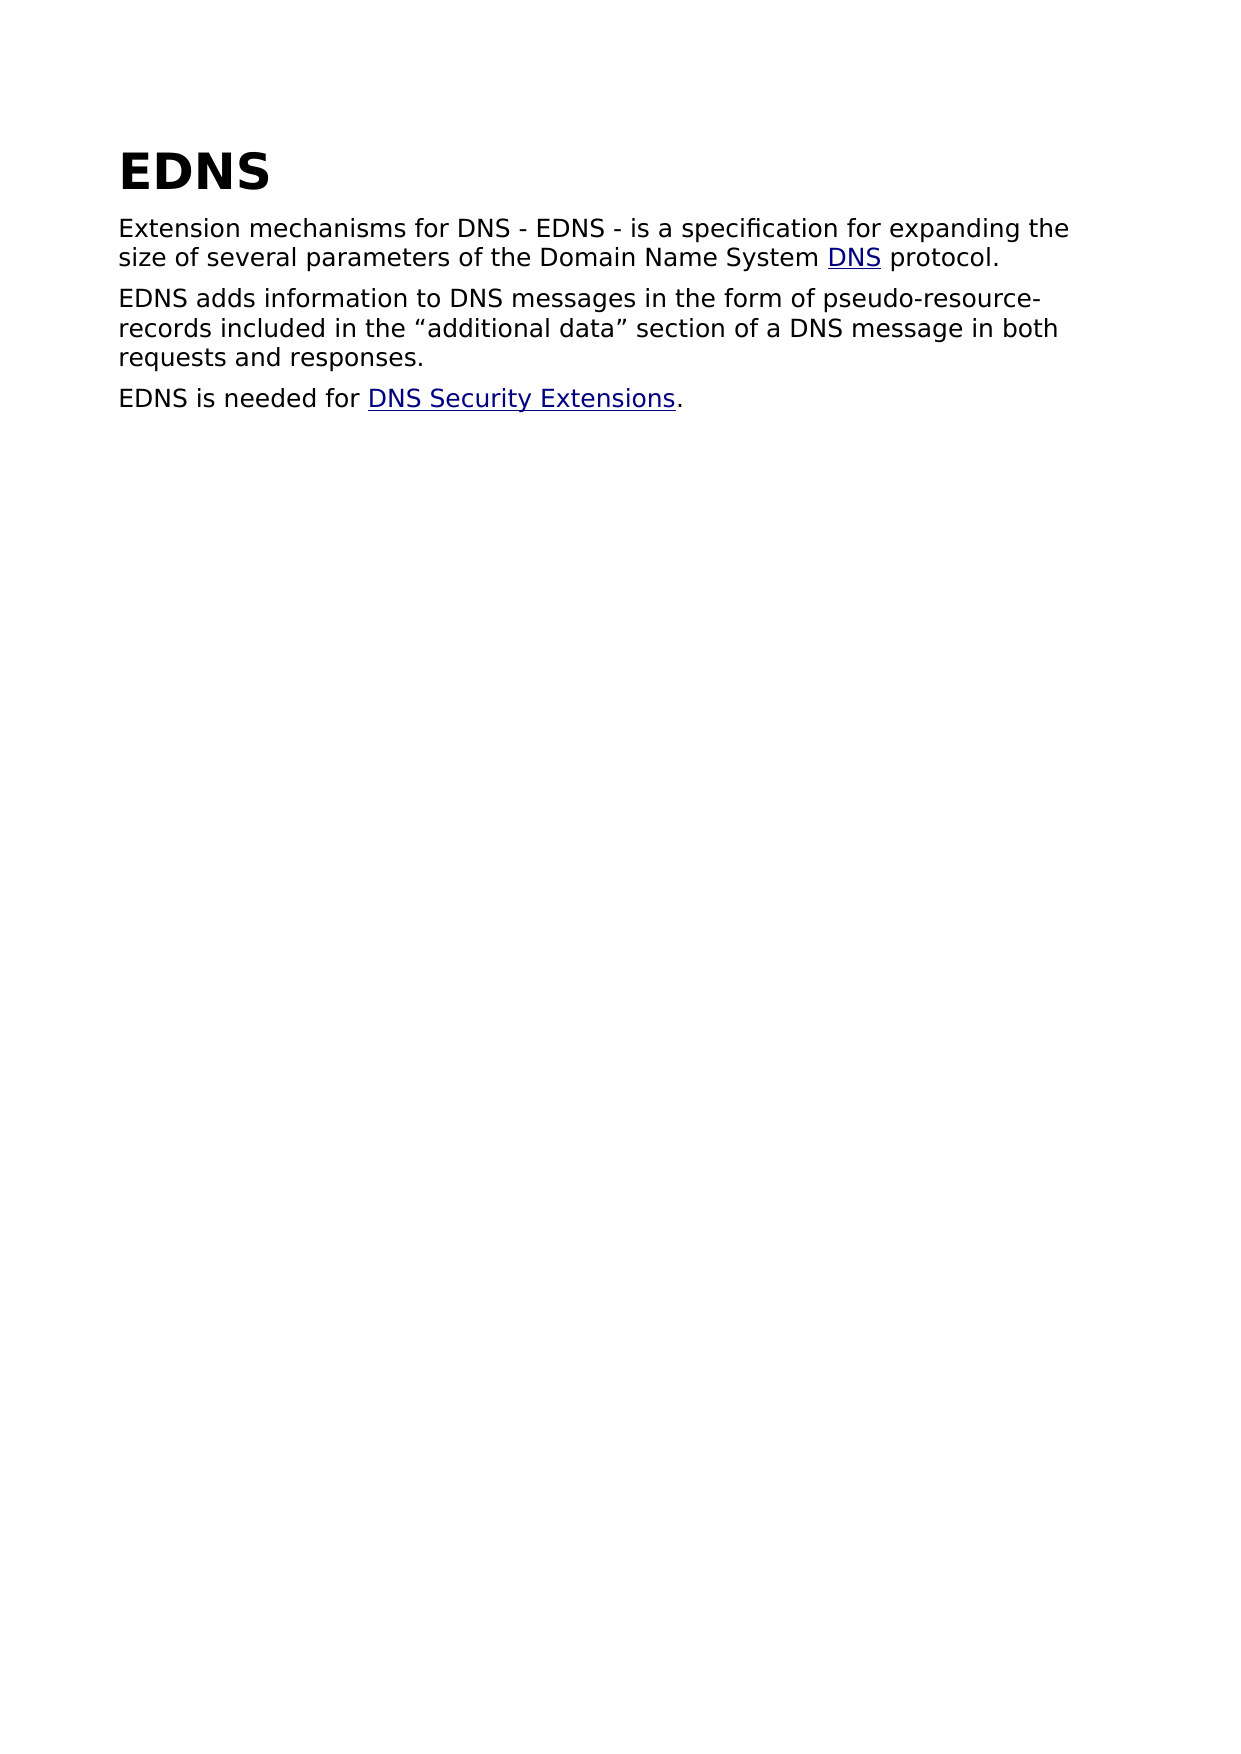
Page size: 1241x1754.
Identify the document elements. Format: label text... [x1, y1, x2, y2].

subtitle EDNS [118, 143, 1122, 201]
text EDNS adds information to DNS messages in the form of pseudo-resource-records included in the “additional data” section of a DNS message in both requests and responses. [118, 285, 1122, 372]
text Extension mechanisms for DNS - EDNS - is a specification for expanding the size of several parameters of the Domain Name System DNS protocol. [118, 214, 1122, 272]
text EDNS is needed for DNS Security Extensions. [118, 385, 1122, 414]
